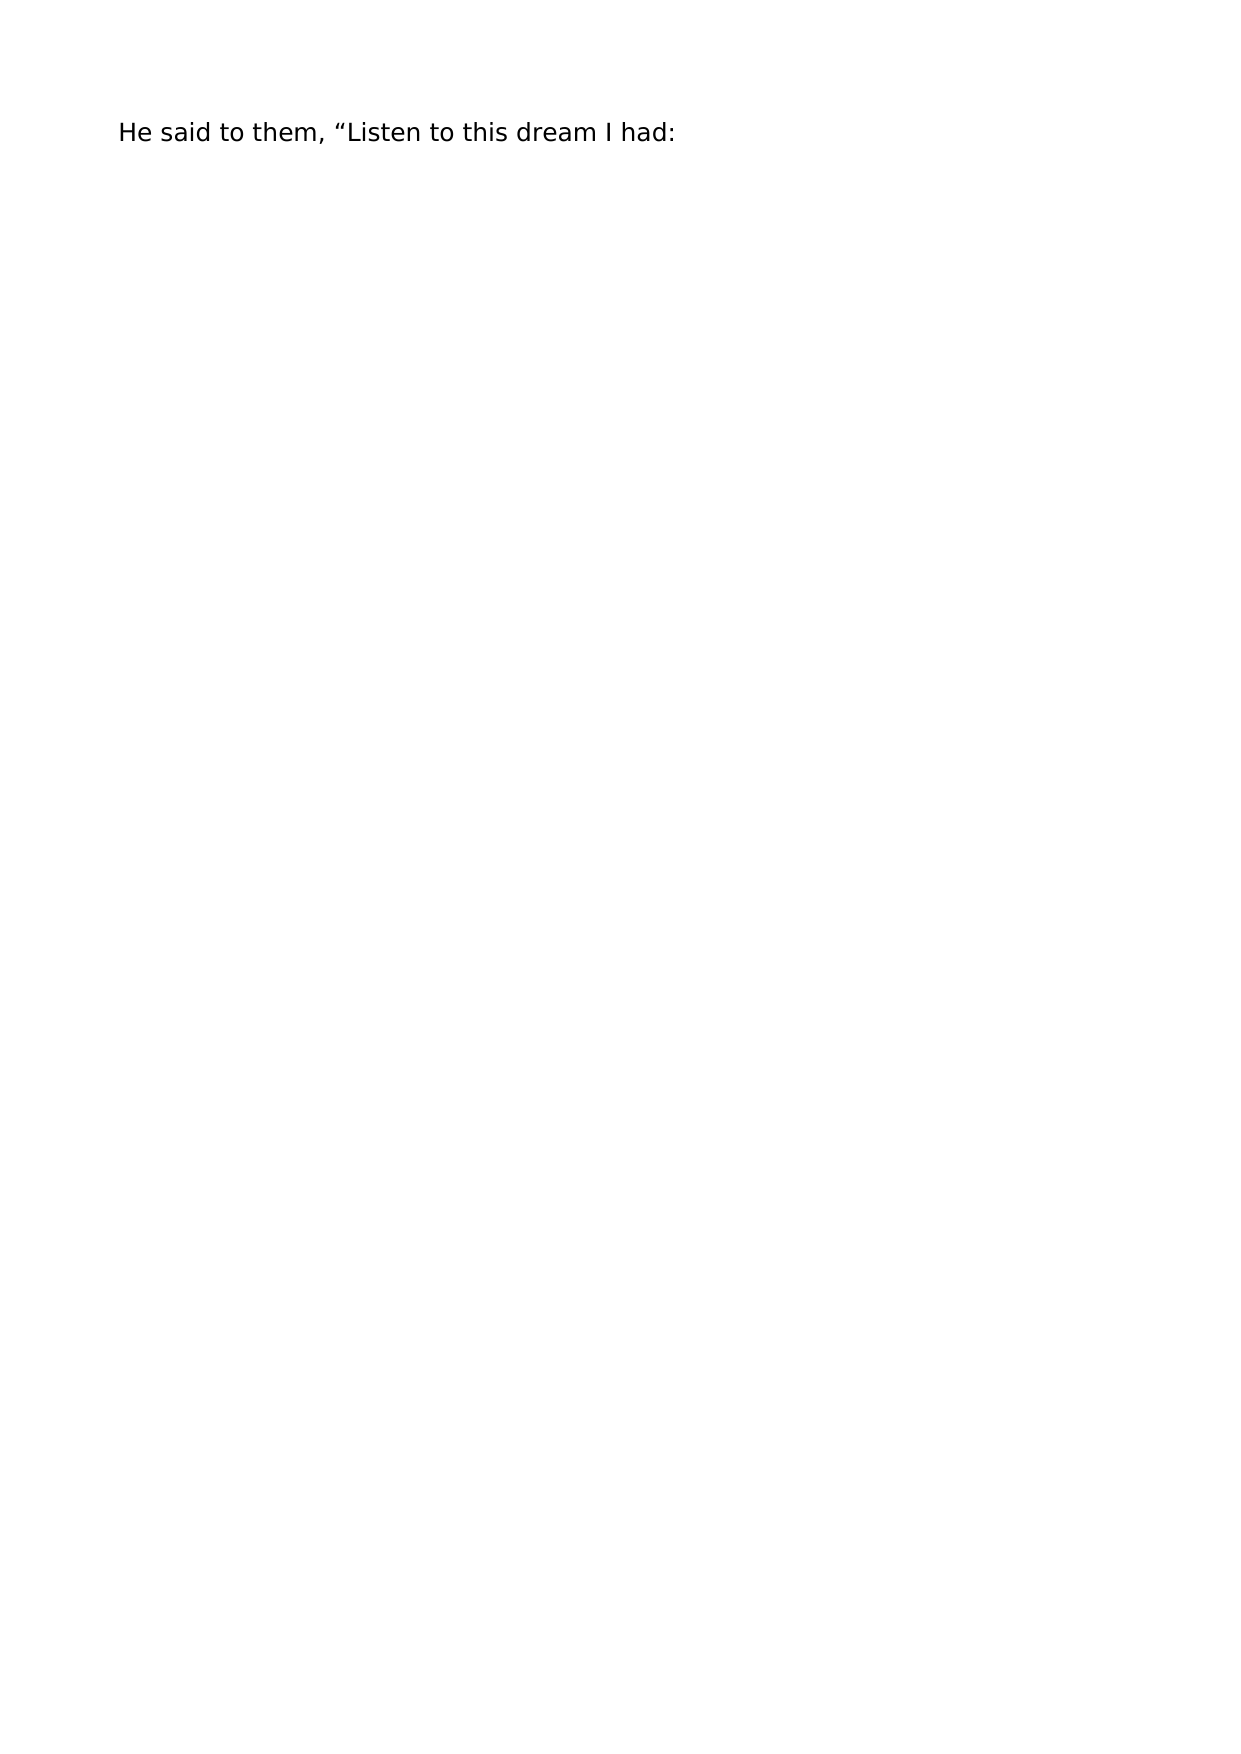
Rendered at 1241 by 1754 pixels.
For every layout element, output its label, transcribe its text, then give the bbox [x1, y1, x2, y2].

text He said to them, “Listen to this dream I had: [118, 118, 1122, 147]
